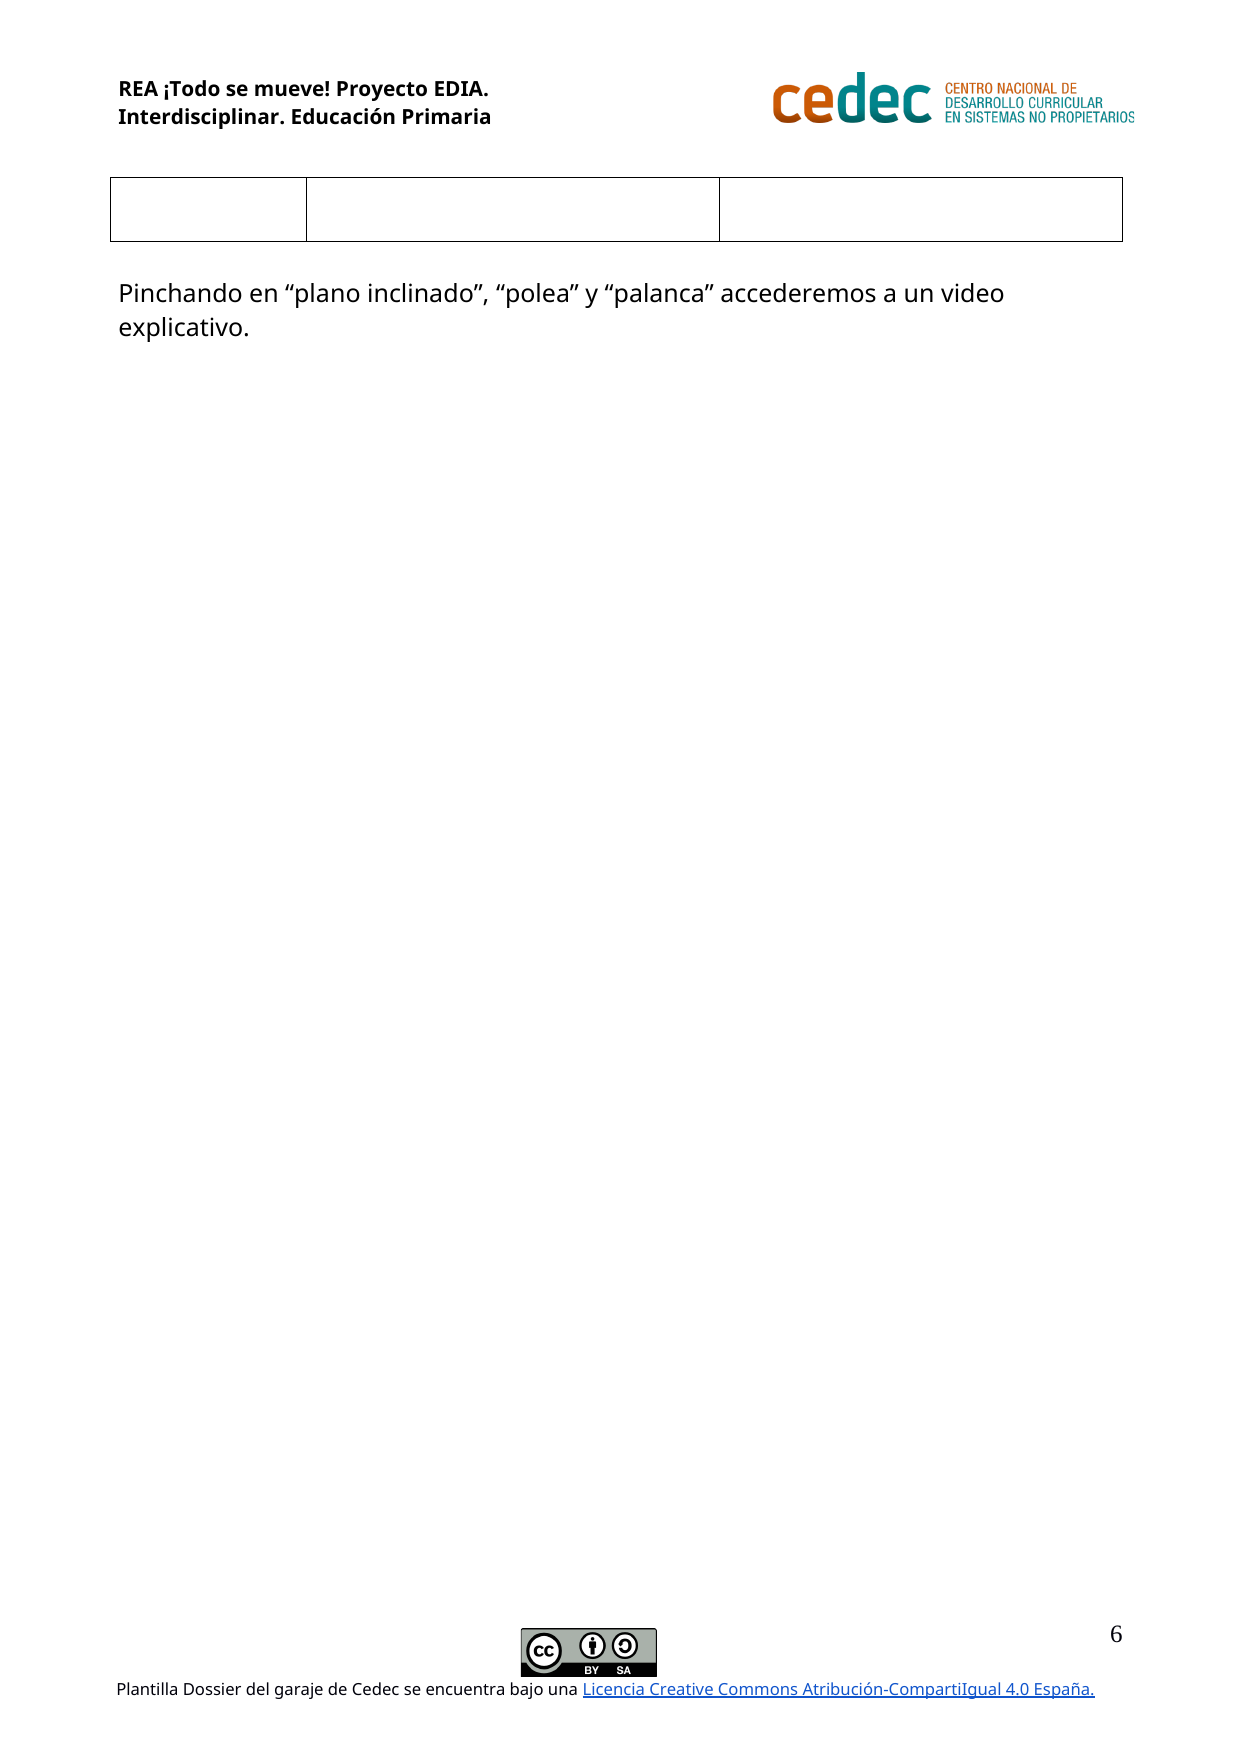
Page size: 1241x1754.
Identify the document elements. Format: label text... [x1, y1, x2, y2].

table_cell [720, 178, 1122, 241]
table_cell [307, 178, 719, 241]
text Pinchando en “plano inclinado”, “polea” y “palanca” accederemos a un video explicativo. [118, 276, 1122, 344]
picture [773, 72, 1135, 123]
picture [520, 1628, 657, 1677]
table_cell [111, 178, 306, 241]
